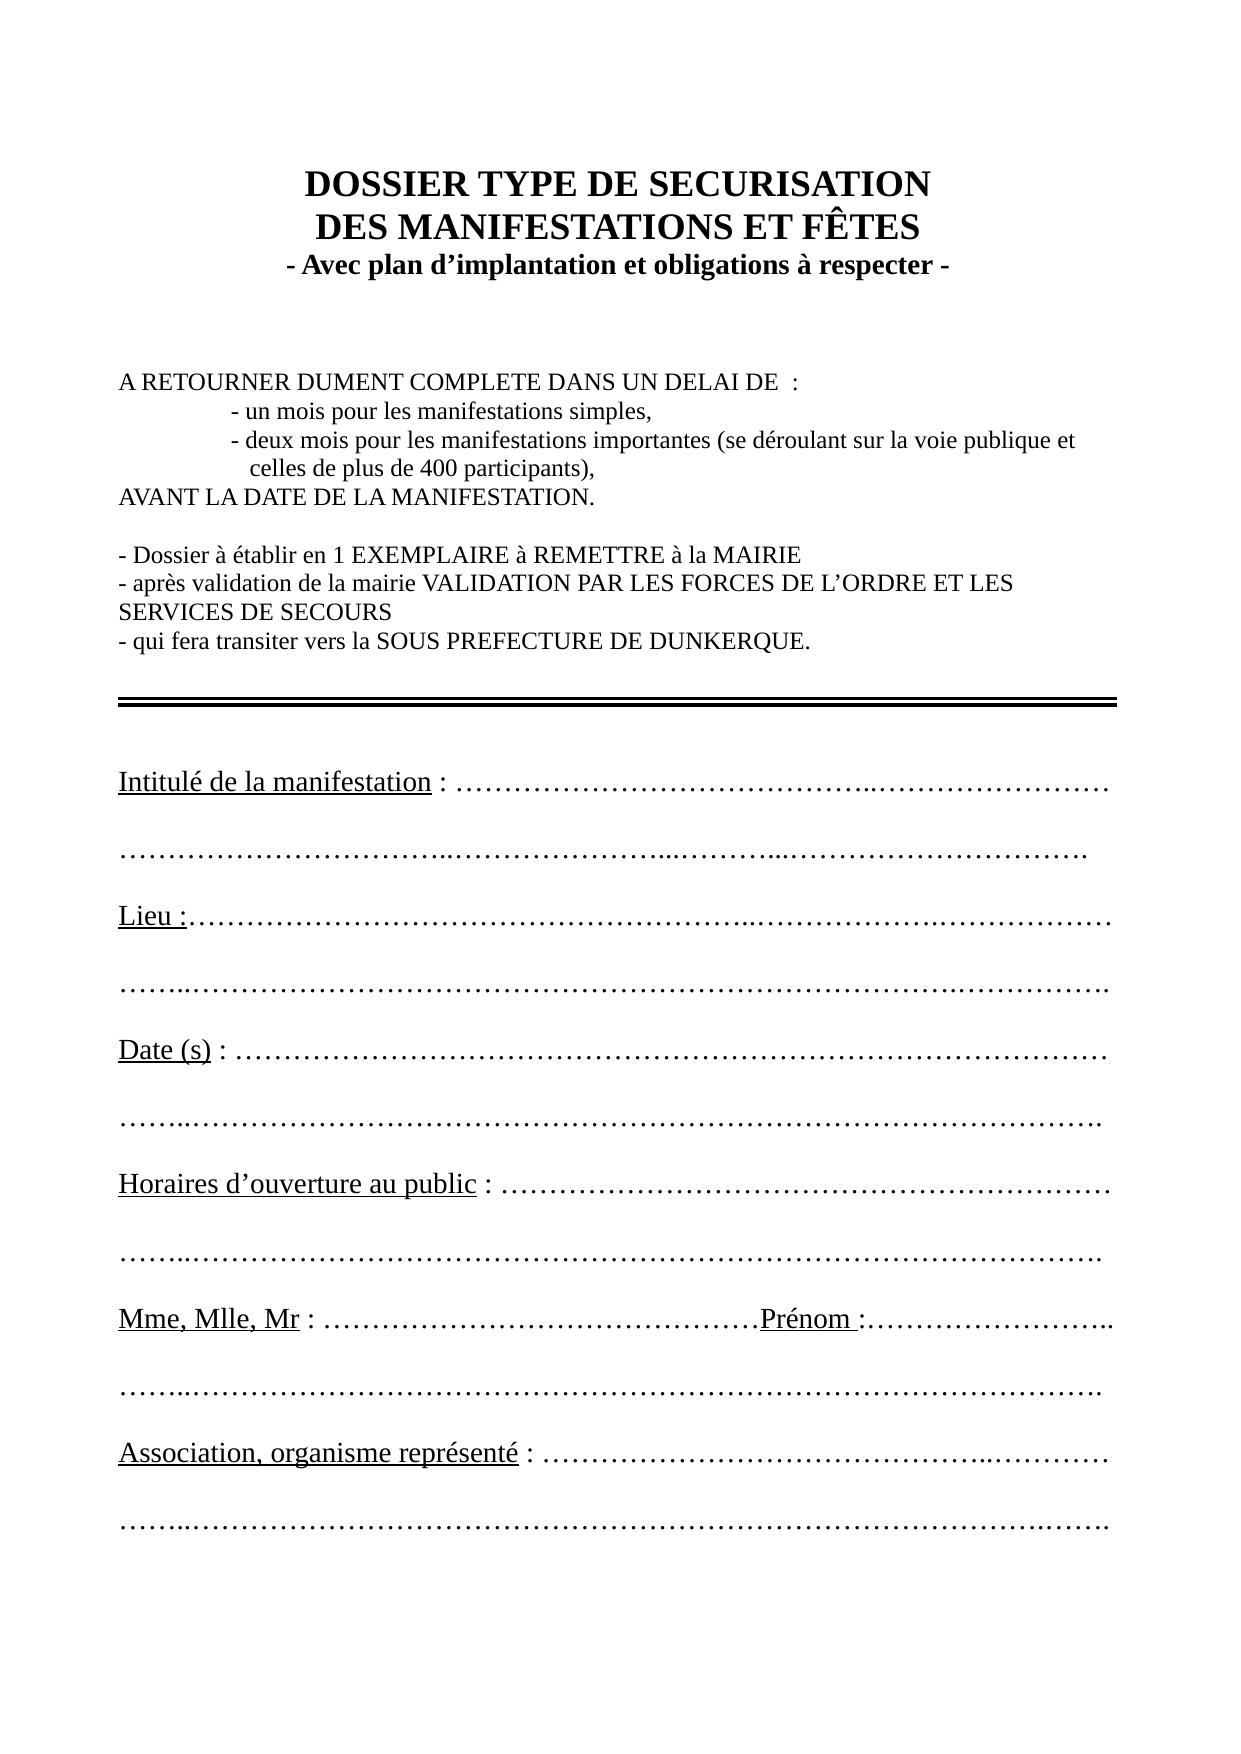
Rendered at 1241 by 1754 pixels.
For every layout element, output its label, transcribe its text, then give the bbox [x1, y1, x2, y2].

text ……..…………………………………………………………………………………. [118, 1099, 1117, 1133]
text ……..…………………………………………………………………………….……. [118, 1502, 1117, 1536]
text A RETOURNER DUMENT COMPLETE DANS UN DELAI DE : [118, 367, 1117, 396]
text ……..…………………………………………………………………………………. [118, 1234, 1117, 1267]
text ……..…………………………………………………………………………………. [118, 1368, 1117, 1401]
text ……………………………..…………………...………...…………………………. [118, 831, 1117, 865]
text - après validation de la mairie VALIDATION PAR LES FORCES DE L’ORDRE ET LES SERVICES DE SECOURS [118, 568, 1117, 626]
text - qui fera transiter vers la SOUS PREFECTURE DE DUNKERQUE. [118, 626, 1117, 655]
text DOSSIER TYPE DE SECURISATION [118, 161, 1117, 204]
text - Avec plan d’implantation et obligations à respecter - [118, 247, 1117, 281]
text Horaires d’ouverture au public : ……………………………………………………… [118, 1167, 1117, 1200]
text Date (s) : ……………………………………………………………………………… [118, 1032, 1117, 1066]
text - Dossier à établir en 1 EXEMPLAIRE à REMETTRE à la MAIRIE [118, 540, 1117, 568]
text ……..…………………………………………………………………….……………. [118, 965, 1117, 999]
text Mme, Mlle, Mr : ………………………………………Prénom :…………………….. [118, 1301, 1117, 1334]
text AVANT LA DATE DE LA MANIFESTATION. [118, 482, 1117, 511]
text Lieu :…………………………………………………..……………….……………… [118, 898, 1117, 932]
text celles de plus de 400 participants), [118, 453, 1117, 482]
text Association, organisme représenté : ………………………………………..………… [118, 1435, 1117, 1468]
text DES MANIFESTATIONS ET FÊTES [118, 204, 1117, 247]
text - un mois pour les manifestations simples, [118, 396, 1117, 425]
text Intitulé de la manifestation : ……………………………………..…………………… [118, 764, 1117, 798]
text - deux mois pour les manifestations importantes (se déroulant sur la voie publique et [118, 425, 1117, 453]
